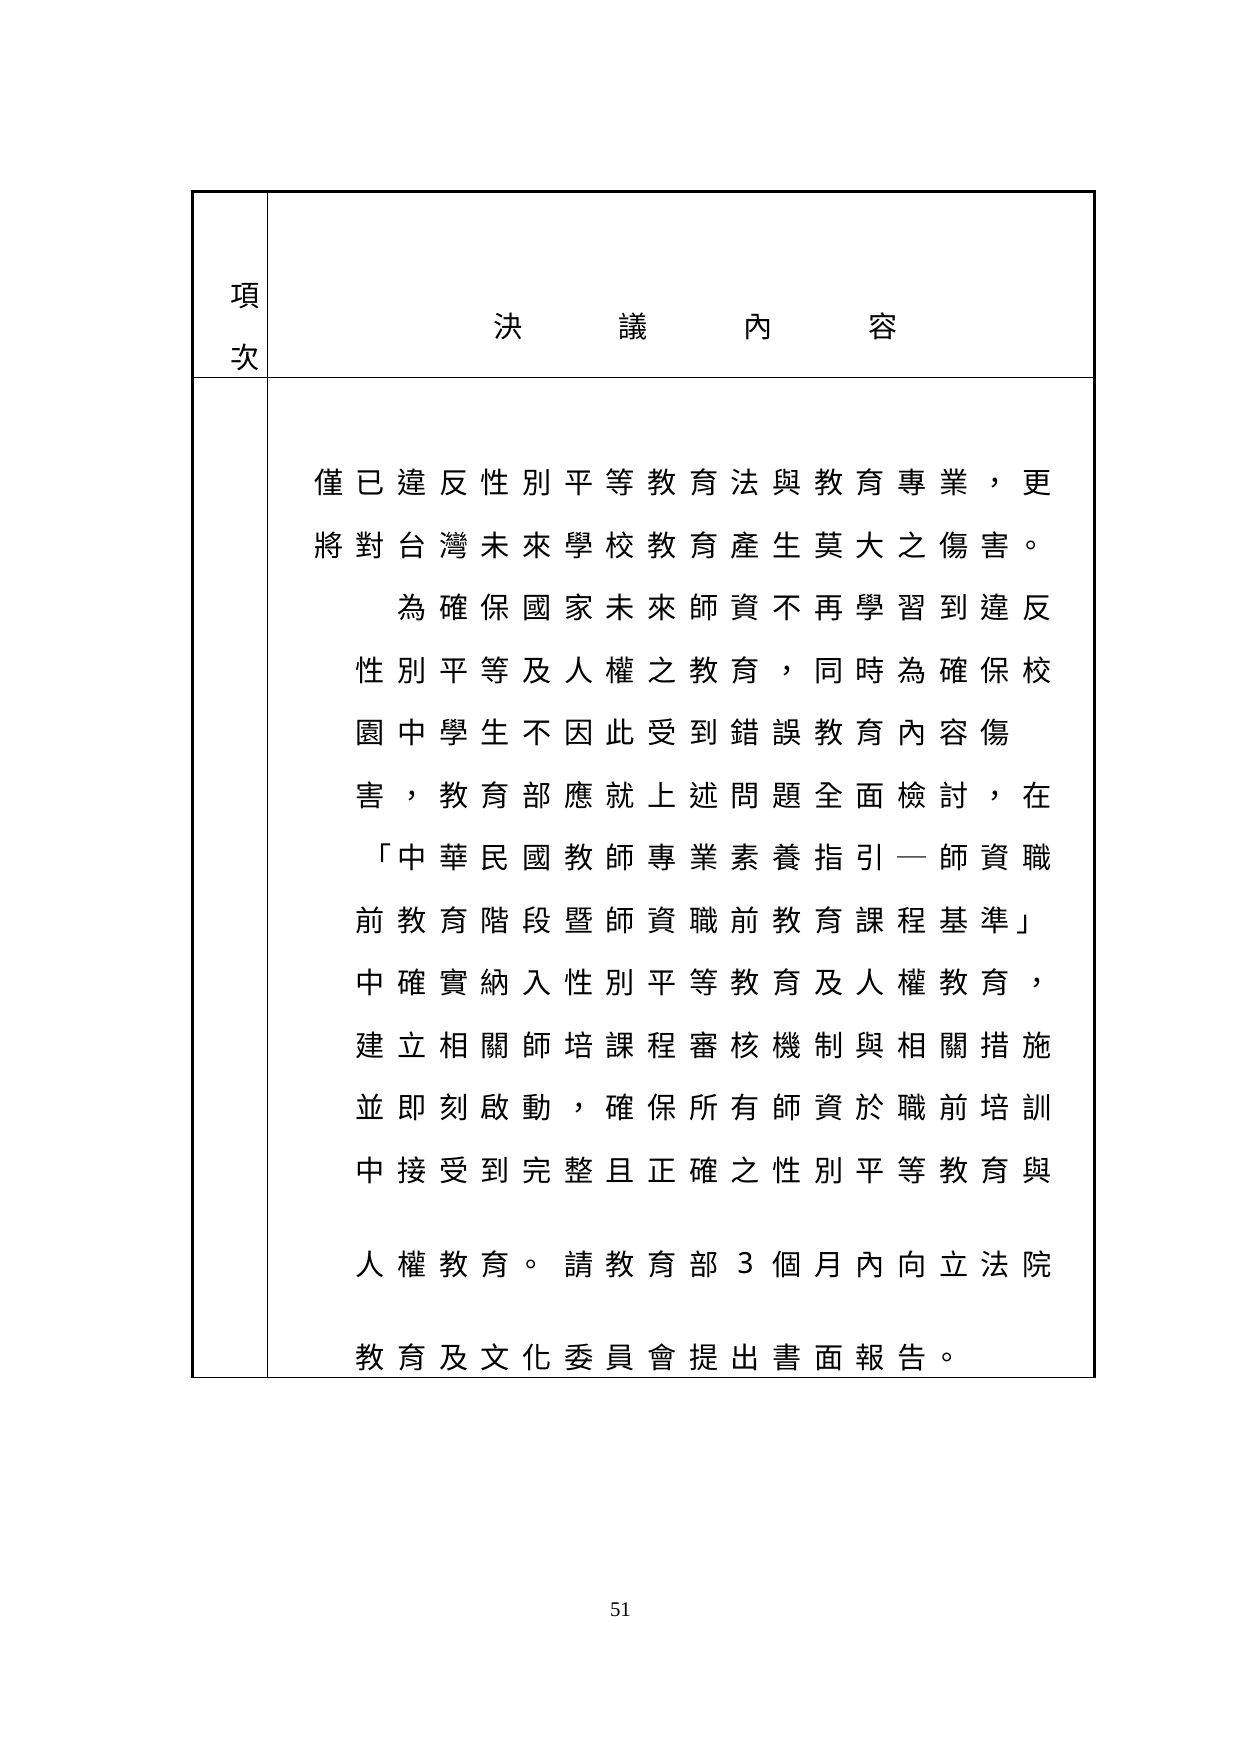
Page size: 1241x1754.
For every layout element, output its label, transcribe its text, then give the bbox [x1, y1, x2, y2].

table_header 項次 [194, 193, 267, 377]
table_header 決 議 內 容 [268, 193, 1093, 377]
table_cell [194, 378, 267, 1377]
table_cell 僅已違反性別平等教育法與教育專業，更將對台灣未來學校教育產生莫大之傷害。 為確保國家未來師資不再學習到違反性別平等及人權之教育，同時為確保校園中學生不因此受到錯誤教育內容傷害，教育部應就上述問題全面檢討，在「中華民國教師專業素養指引─師資職前教育階段暨師資職前教育課程基準」中確實納入性別平等教育及人權教育，建立相關師培課程審核機制與相關措施並即刻啟動，確保所有師資於職前培訓中接受到完整且正確之性別平等教育與人權教育。請教育部3個月內向立法院教育及文化委員會提出書面報告。 [268, 378, 1093, 1377]
